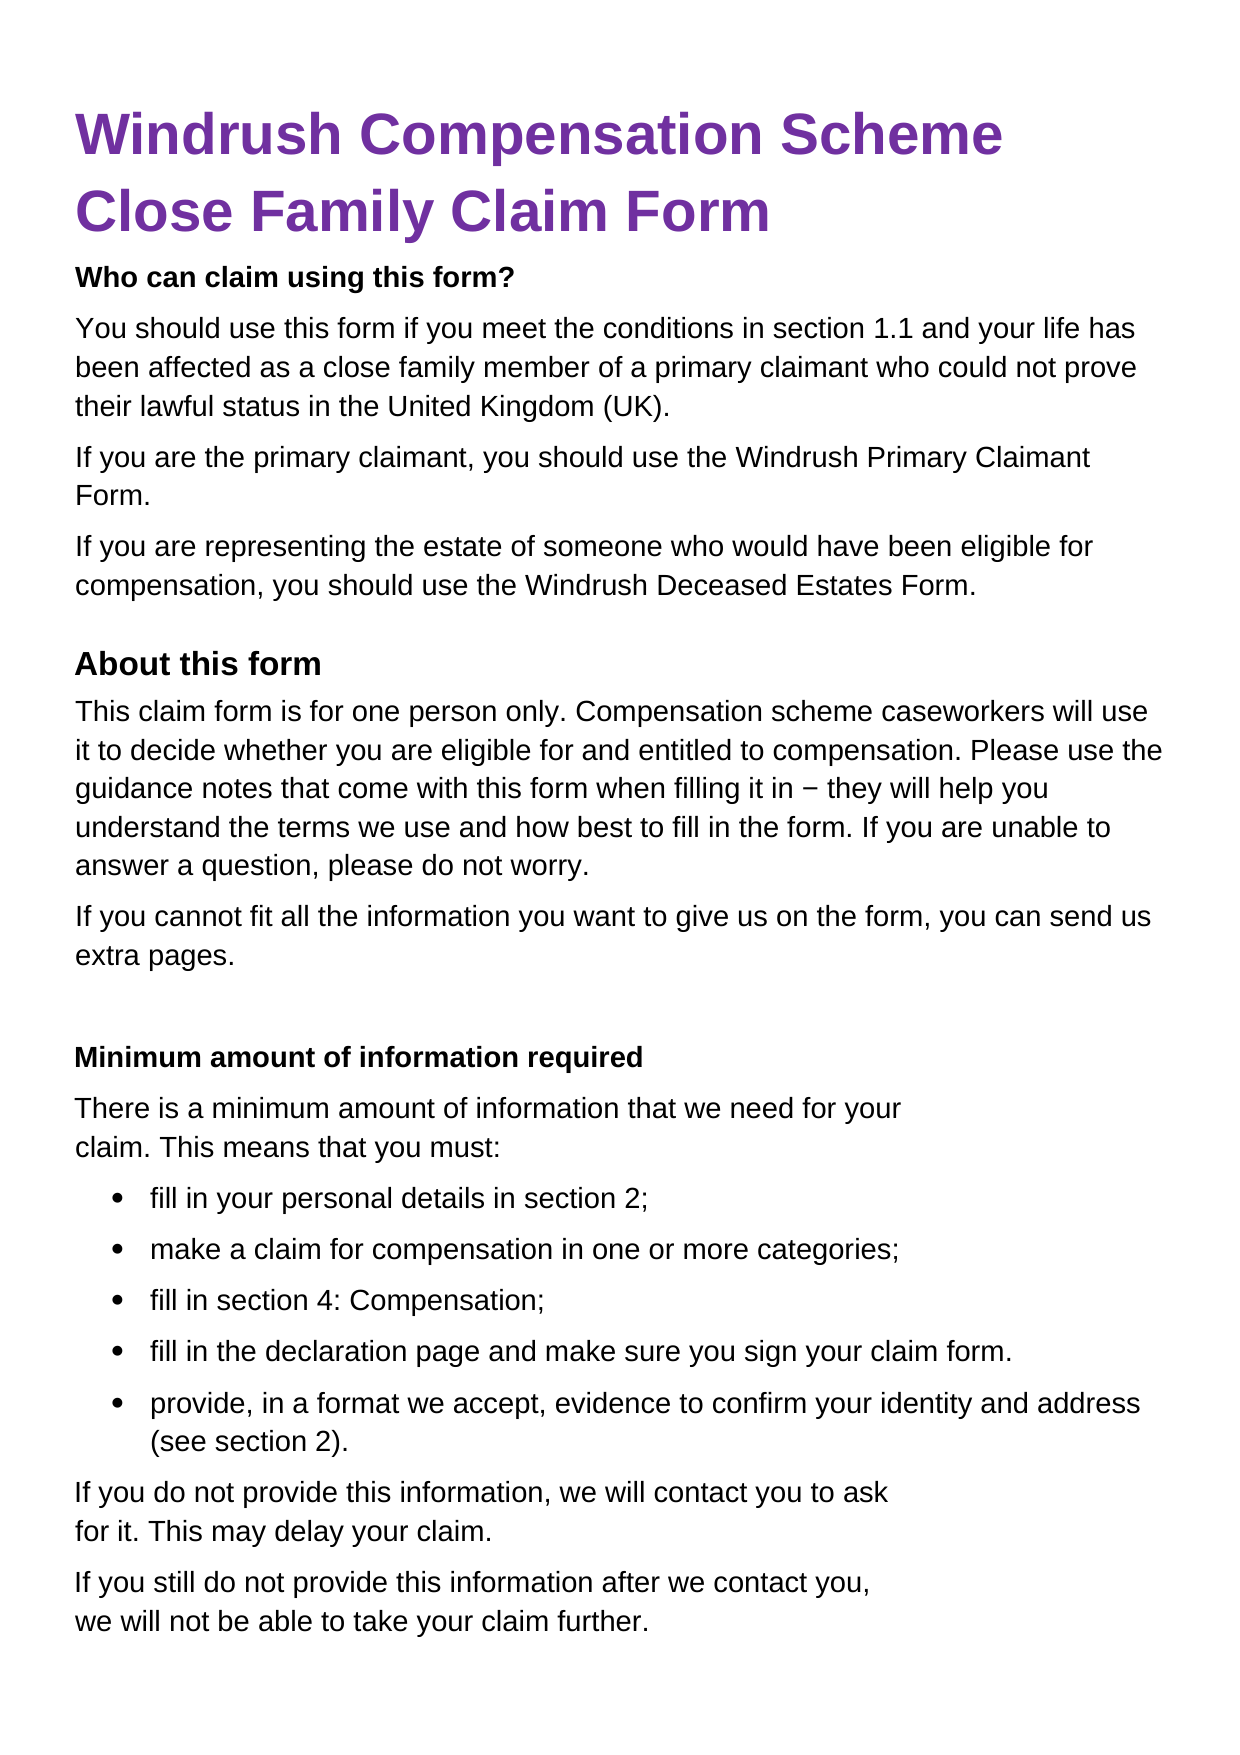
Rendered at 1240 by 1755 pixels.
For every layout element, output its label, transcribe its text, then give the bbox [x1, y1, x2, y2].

text If you do not provide this information, we will contact you to ask for it. This may delay your claim. [74, 1475, 916, 1547]
text You should use this form if you meet the conditions in section 1.1 and your life has been affected as a close family member of a primary claimant who could not prove their lawful status in the United Kingdom (UK). [75, 311, 1153, 422]
text If you cannot fit all the information you want to give us on the form, you can send us extra pages. [75, 899, 1168, 971]
list provide, in a format we accept, evidence to confirm your identity and address (see section 2). [112, 1386, 1164, 1458]
list make a claim for compensation in one or more categories; [112, 1232, 1164, 1266]
text If you are the primary claimant, you should use the Windrush Primary Claimant Form. [75, 439, 1153, 512]
subtitle Windrush Compensation Scheme Close Family Claim Form [75, 100, 1168, 244]
text This claim form is for one person only. Compensation scheme caseworkers will use it to decide whether you are eligible for and entitled to compensation. Please use the guidance notes that come with this form when filling it in − they will help you understand the terms we use and how best to fill in the form. If you are unable to answer a question, please do not worry. [75, 694, 1168, 882]
text If you are representing the estate of someone who would have been eligible for compensation, you should use the Windrush Deceased Estates Form. [75, 529, 1153, 601]
text If you still do not provide this information after we contact you, we will not be able to take your claim further. [74, 1565, 916, 1637]
text Who can claim using this form? [75, 260, 1153, 294]
list fill in section 4: Compensation; [112, 1283, 1164, 1317]
list fill in the declaration page and make sure you sign your claim form. [112, 1334, 1164, 1368]
subtitle About this form [74, 644, 916, 682]
text Minimum amount of information required [74, 1040, 916, 1073]
list fill in your personal details in section 2; [112, 1181, 1164, 1214]
text There is a minimum amount of information that we need for your claim. This means that you must: [74, 1091, 916, 1163]
